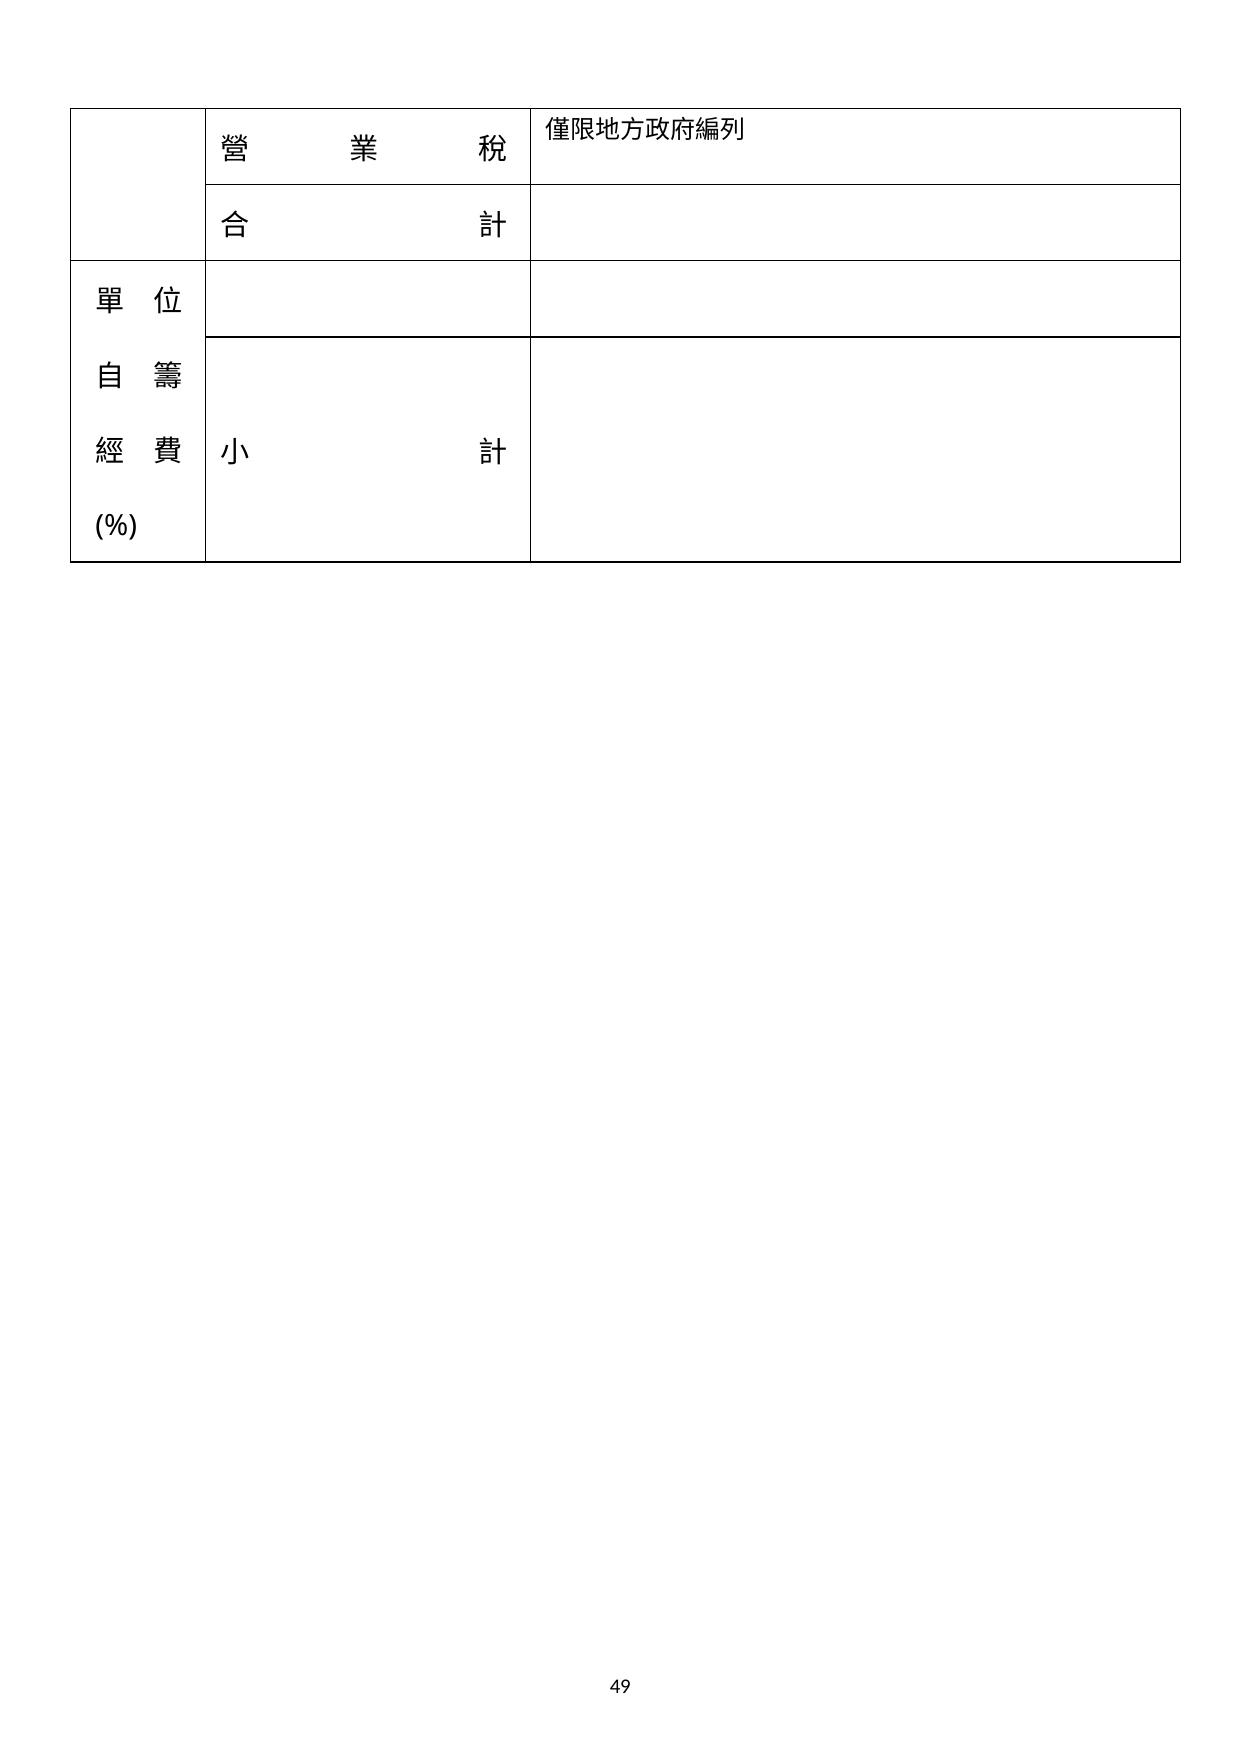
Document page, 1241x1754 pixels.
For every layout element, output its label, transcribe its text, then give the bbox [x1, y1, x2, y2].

table_cell 合計 [206, 185, 530, 260]
table_cell [206, 261, 530, 336]
table_cell [531, 261, 1180, 336]
table_cell [71, 109, 205, 260]
table_cell 僅限地方政府編列 [531, 109, 1180, 184]
table_cell 小計 [206, 338, 530, 561]
table_cell 單位自籌經費 (%) [71, 261, 205, 561]
table_cell [531, 185, 1180, 260]
table_cell [531, 338, 1180, 561]
table_cell 營業稅 [206, 109, 530, 184]
